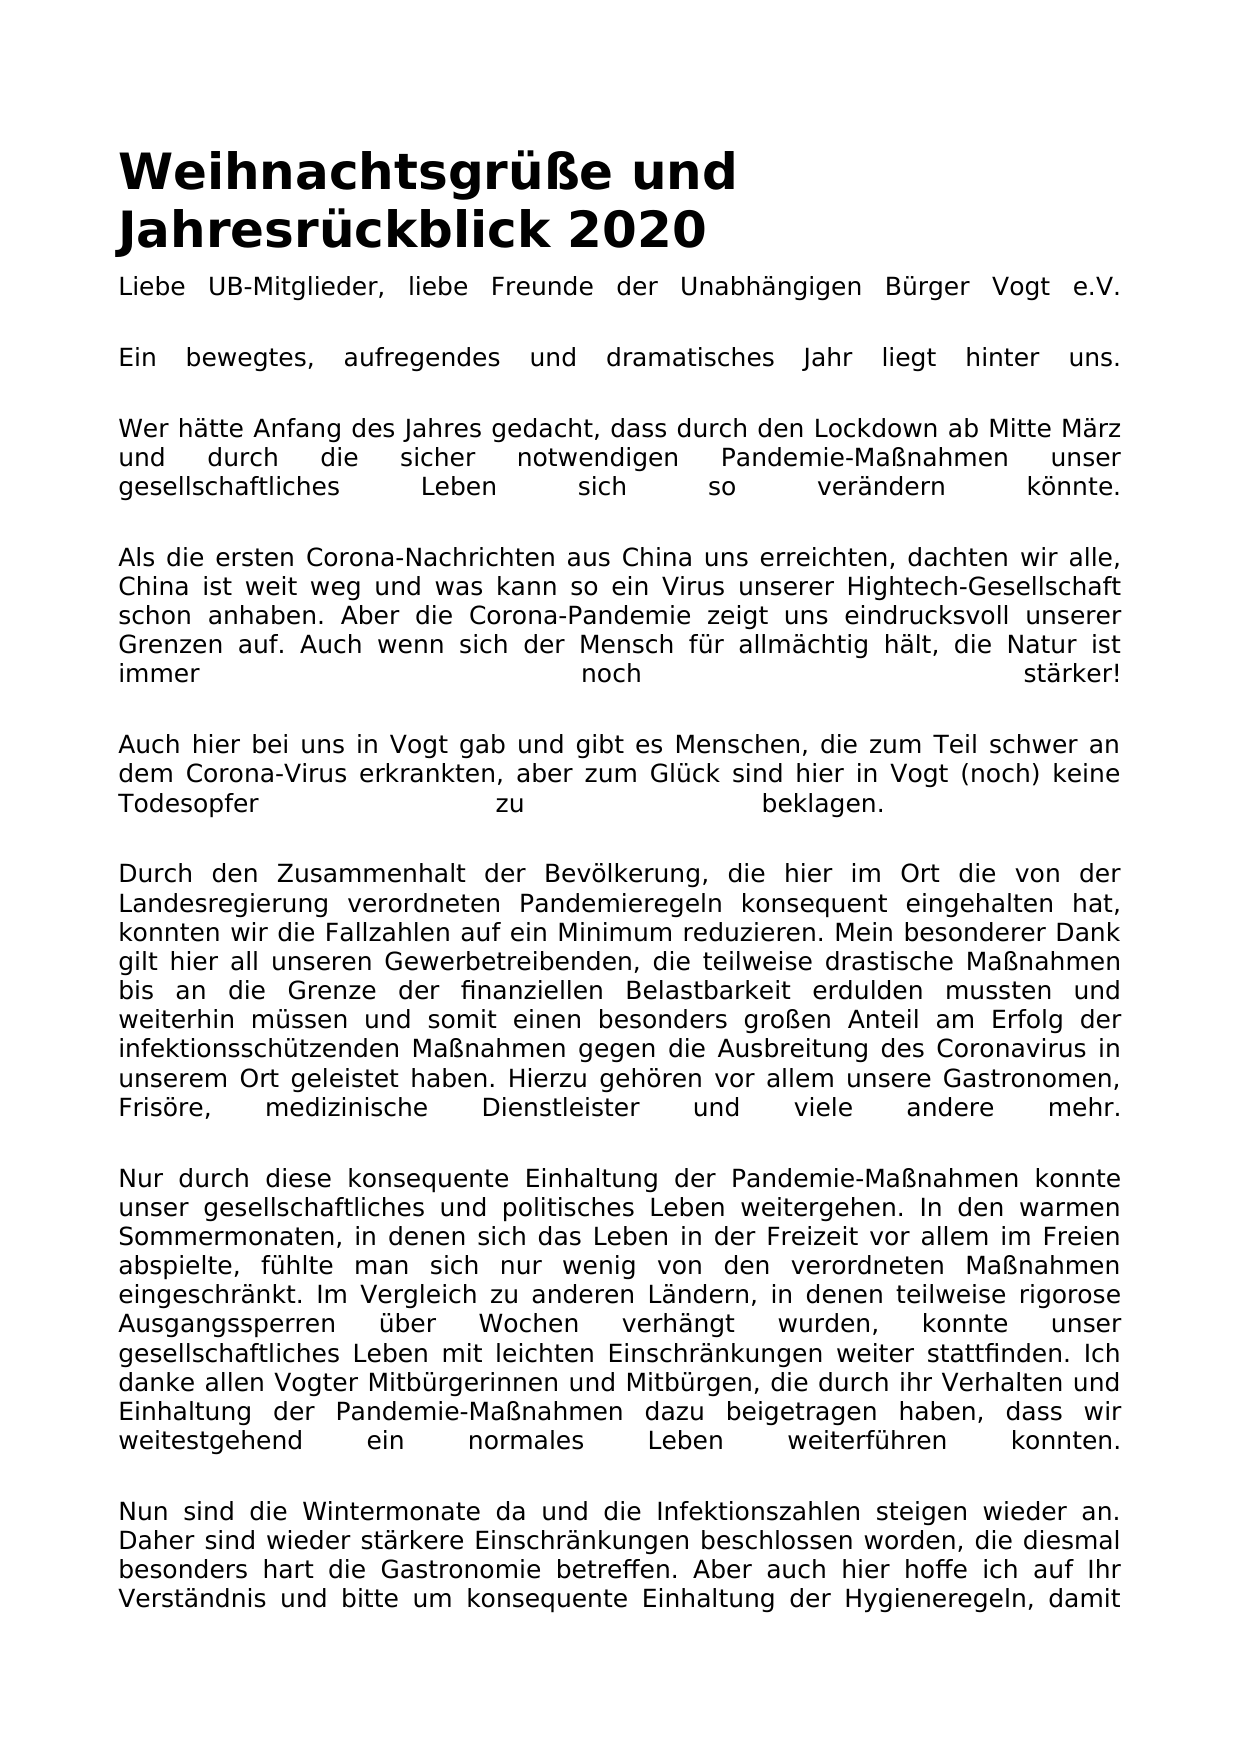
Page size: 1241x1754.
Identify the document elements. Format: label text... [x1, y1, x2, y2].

text Als die ersten Corona-Nachrichten aus China uns erreichten, dachten wir alle, China ist weit weg und was kann so ein Virus unserer Hightech-Gesellschaft schon anhaben. Aber die Corona-Pandemie zeigt uns eindrucksvoll unserer Grenzen auf. Auch wenn sich der Mensch für allmächtig hält, die Natur ist immer noch stärker! [118, 543, 1122, 718]
text Nur durch diese konsequente Einhaltung der Pandemie-Maßnahmen konnte unser gesellschaftliches und politisches Leben weitergehen. In den warmen Sommermonaten, in denen sich das Leben in der Freizeit vor allem im Freien abspielte, fühlte man sich nur wenig von den verordneten Maßnahmen eingeschränkt. Im Vergleich zu anderen Ländern, in denen teilweise rigorose Ausgangssperren über Wochen verhängt wurden, konnte unser gesellschaftliches Leben mit leichten Einschränkungen weiter stattfinden. Ich danke allen Vogter Mitbürgerinnen und Mitbürgen, die durch ihr Verhalten und Einhaltung der Pandemie-Maßnahmen dazu beigetragen haben, dass wir weitestgehend ein normales Leben weiterführen konnten. [118, 1164, 1122, 1484]
text Durch den Zusammenhalt der Bevölkerung, die hier im Ort die von der Landesregierung verordneten Pandemieregeln konsequent eingehalten hat, konnten wir die Fallzahlen auf ein Minimum reduzieren. Mein besonderer Dank gilt hier all unseren Gewerbetreibenden, die teilweise drastische Maßnahmen bis an die Grenze der finanziellen Belastbarkeit erdulden mussten und weiterhin müssen und somit einen besonders großen Anteil am Erfolg der infektionsschützenden Maßnahmen gegen die Ausbreitung des Coronavirus in unserem Ort geleistet haben. Hierzu gehören vor allem unsere Gastronomen, Frisöre, medizinische Dienstleister und viele andere mehr. [118, 859, 1122, 1151]
text Auch hier bei uns in Vogt gab und gibt es Menschen, die zum Teil schwer an dem Corona-Virus erkrankten, aber zum Glück sind hier in Vogt (noch) keine Todesopfer zu beklagen. [118, 730, 1122, 847]
text Nun sind die Wintermonate da und die Infektionszahlen steigen wieder an. Daher sind wieder stärkere Einschränkungen beschlossen worden, die diesmal besonders hart die Gastronomie betreffen. Aber auch hier hoffe ich auf Ihr Verständnis und bitte um konsequente Einhaltung der Hygieneregeln, damit [118, 1497, 1122, 1614]
text Ein bewegtes, aufregendes und dramatisches Jahr liegt hinter uns. [118, 343, 1122, 401]
subtitle Weihnachtsgrüße und Jahresrückblick 2020 [118, 143, 1122, 259]
text Liebe UB-Mitglieder, liebe Freunde der Unabhängigen Bürger Vogt e.V. [118, 272, 1122, 330]
text Wer hätte Anfang des Jahres gedacht, dass durch den Lockdown ab Mitte März und durch die sicher notwendigen Pandemie-Maßnahmen unser gesellschaftliches Leben sich so verändern könnte. [118, 414, 1122, 530]
